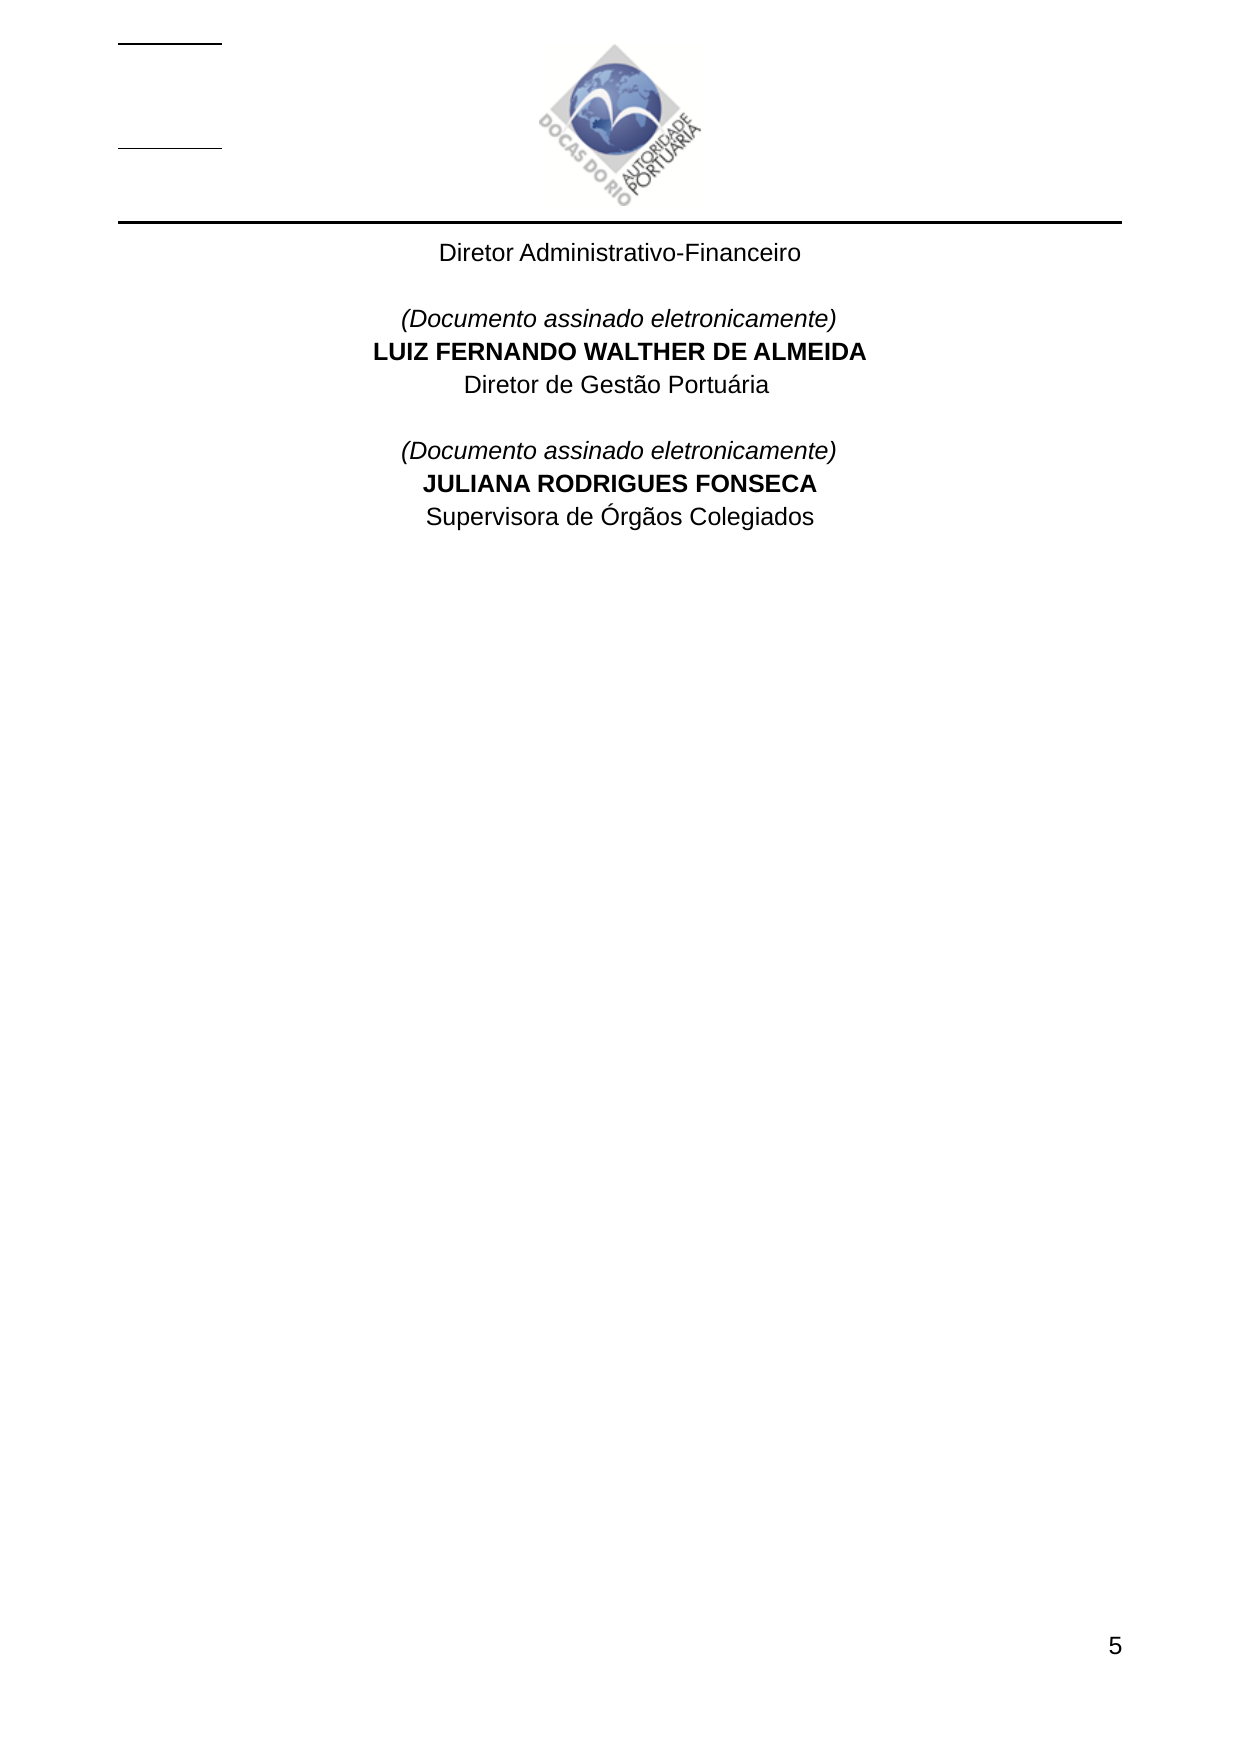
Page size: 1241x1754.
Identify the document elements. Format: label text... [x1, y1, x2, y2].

text Supervisora de Órgãos Colegiados [118, 502, 1122, 531]
text JULIANA RODRIGUES FONSECA [118, 469, 1122, 498]
text LUIZ FERNANDO WALTHER DE ALMEIDA [118, 337, 1122, 366]
text Diretor Administrativo-Financeiro [118, 238, 1122, 266]
text (Documento assinado eletronicamente) [118, 304, 1122, 332]
text Diretor de Gestão Portuária [118, 370, 1122, 398]
text (Documento assinado eletronicamente) [118, 436, 1122, 464]
